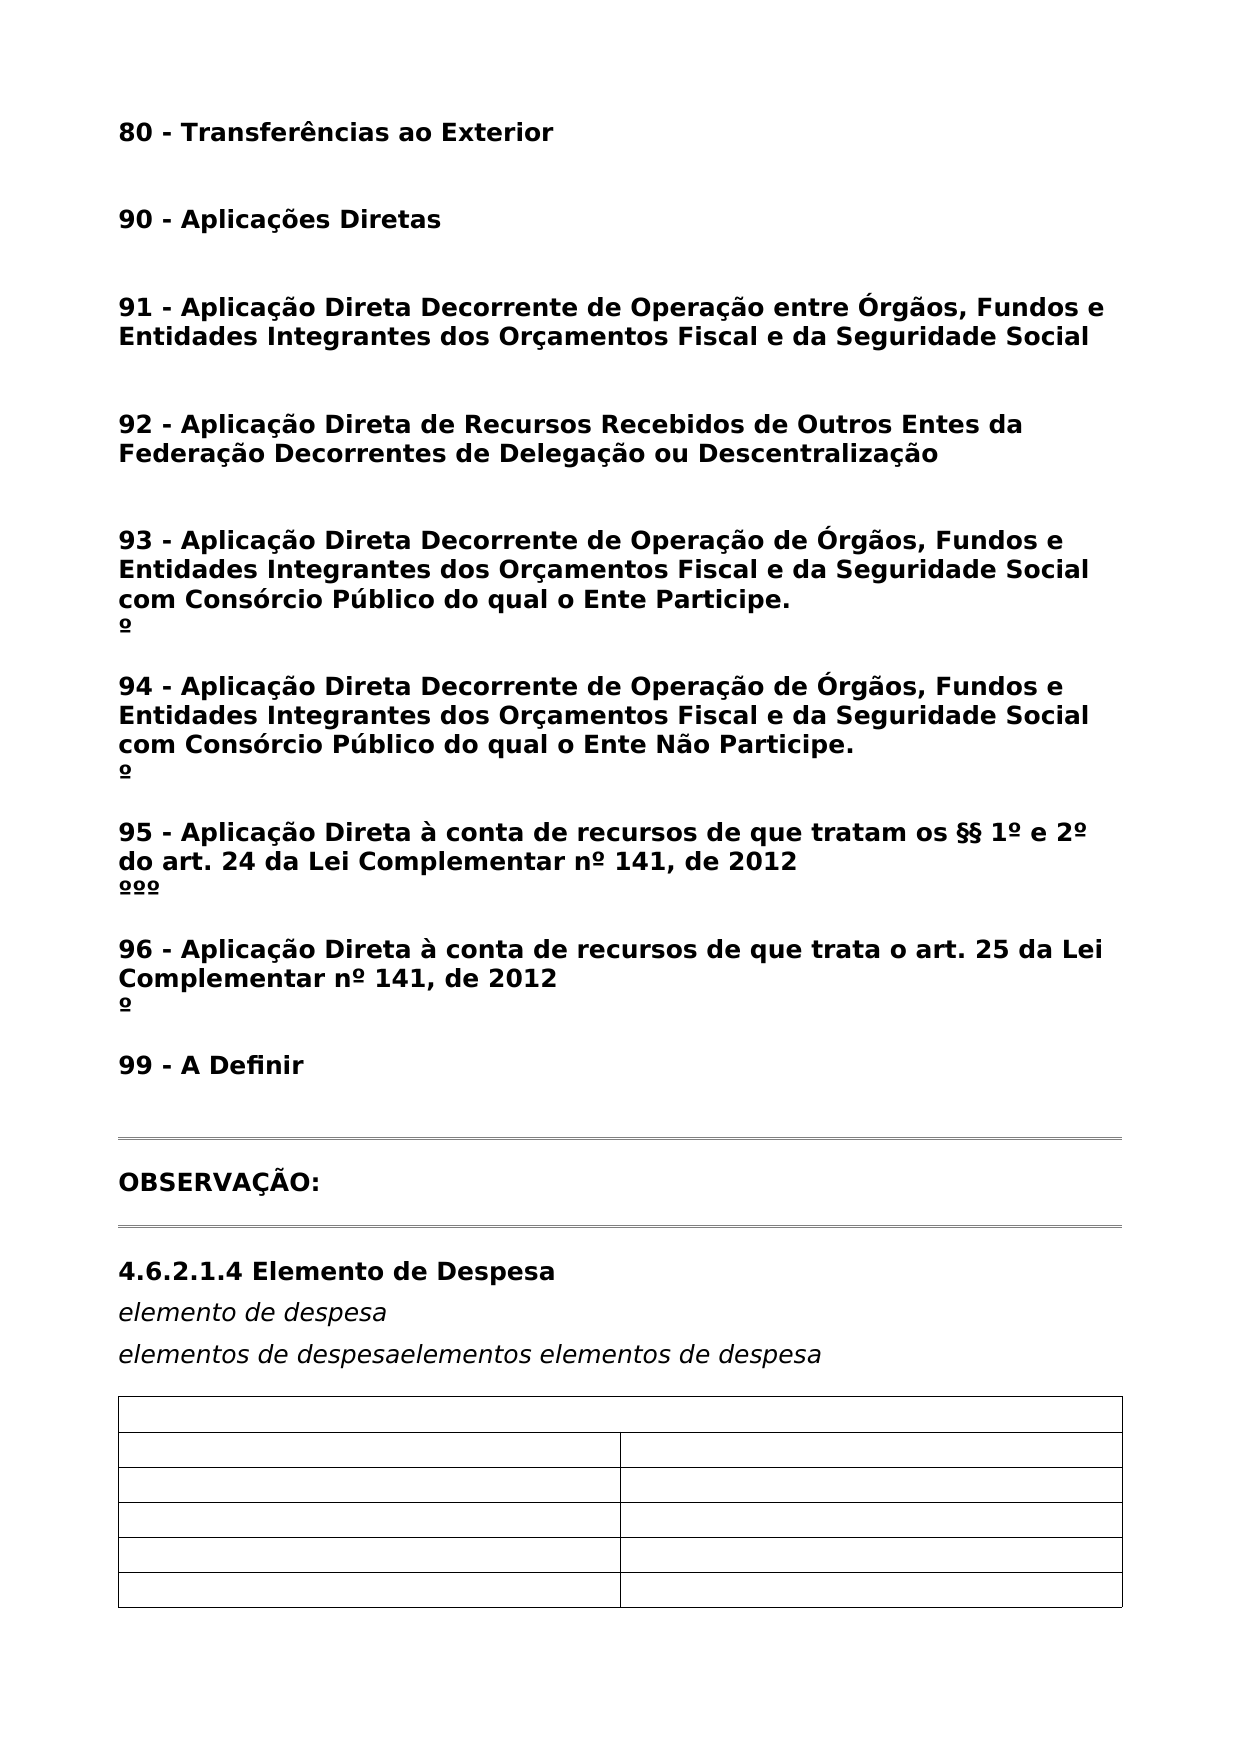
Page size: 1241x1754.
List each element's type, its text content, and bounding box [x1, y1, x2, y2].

table_cell [621, 1433, 1122, 1467]
table_cell [119, 1468, 620, 1502]
table_cell [621, 1503, 1122, 1537]
table_cell [119, 1538, 620, 1572]
text 4.6.2.1.4 Elemento de Despesa [118, 1257, 1122, 1286]
text OBSERVAÇÃO: [118, 1169, 1122, 1198]
table_cell [621, 1573, 1122, 1607]
table_cell [119, 1573, 620, 1607]
table_cell [621, 1538, 1122, 1572]
table_cell [119, 1503, 620, 1537]
table_cell [621, 1468, 1122, 1502]
table_cell [119, 1433, 620, 1467]
text elementos de despesaelementos elementos de despesa [118, 1340, 1122, 1369]
text 80 - Transferências ao Exterior 90 - Aplicações Diretas 91 - Aplicação Direta Decorrente de Operação entre Órgãos, Fundos e Entidades Integrantes dos Orçamentos Fiscal e da Seguridade Social 92 - Aplicação Direta de Recursos Recebidos de Outros Entes da Federação Decorrentes de Delegação ou Descentralização 93 - Aplicação Direta Decorrente de Operação de Órgãos, Fundos e Entidades Integrantes dos Orçamentos Fiscal e da Seguridade Social com Consórcio Público do qual o Ente Participe. º 94 - Aplicação Direta Decorrente de Operação de Órgãos, Fundos e Entidades Integrantes dos Orçamentos Fiscal e da Seguridade Social com Consórcio Público do qual o Ente Não Participe. º 95 - Aplicação Direta à conta de recursos de que tratam os §§ 1º e 2º do art. 24 da Lei Complementar nº 141, de 2012 ººº 96 - Aplicação Direta à conta de recursos de que trata o art. 25 da Lei Complementar nº 141, de 2012 º 99 - A Definir [118, 118, 1122, 1110]
table_header [119, 1397, 1122, 1432]
text elemento de despesa [118, 1298, 1122, 1327]
